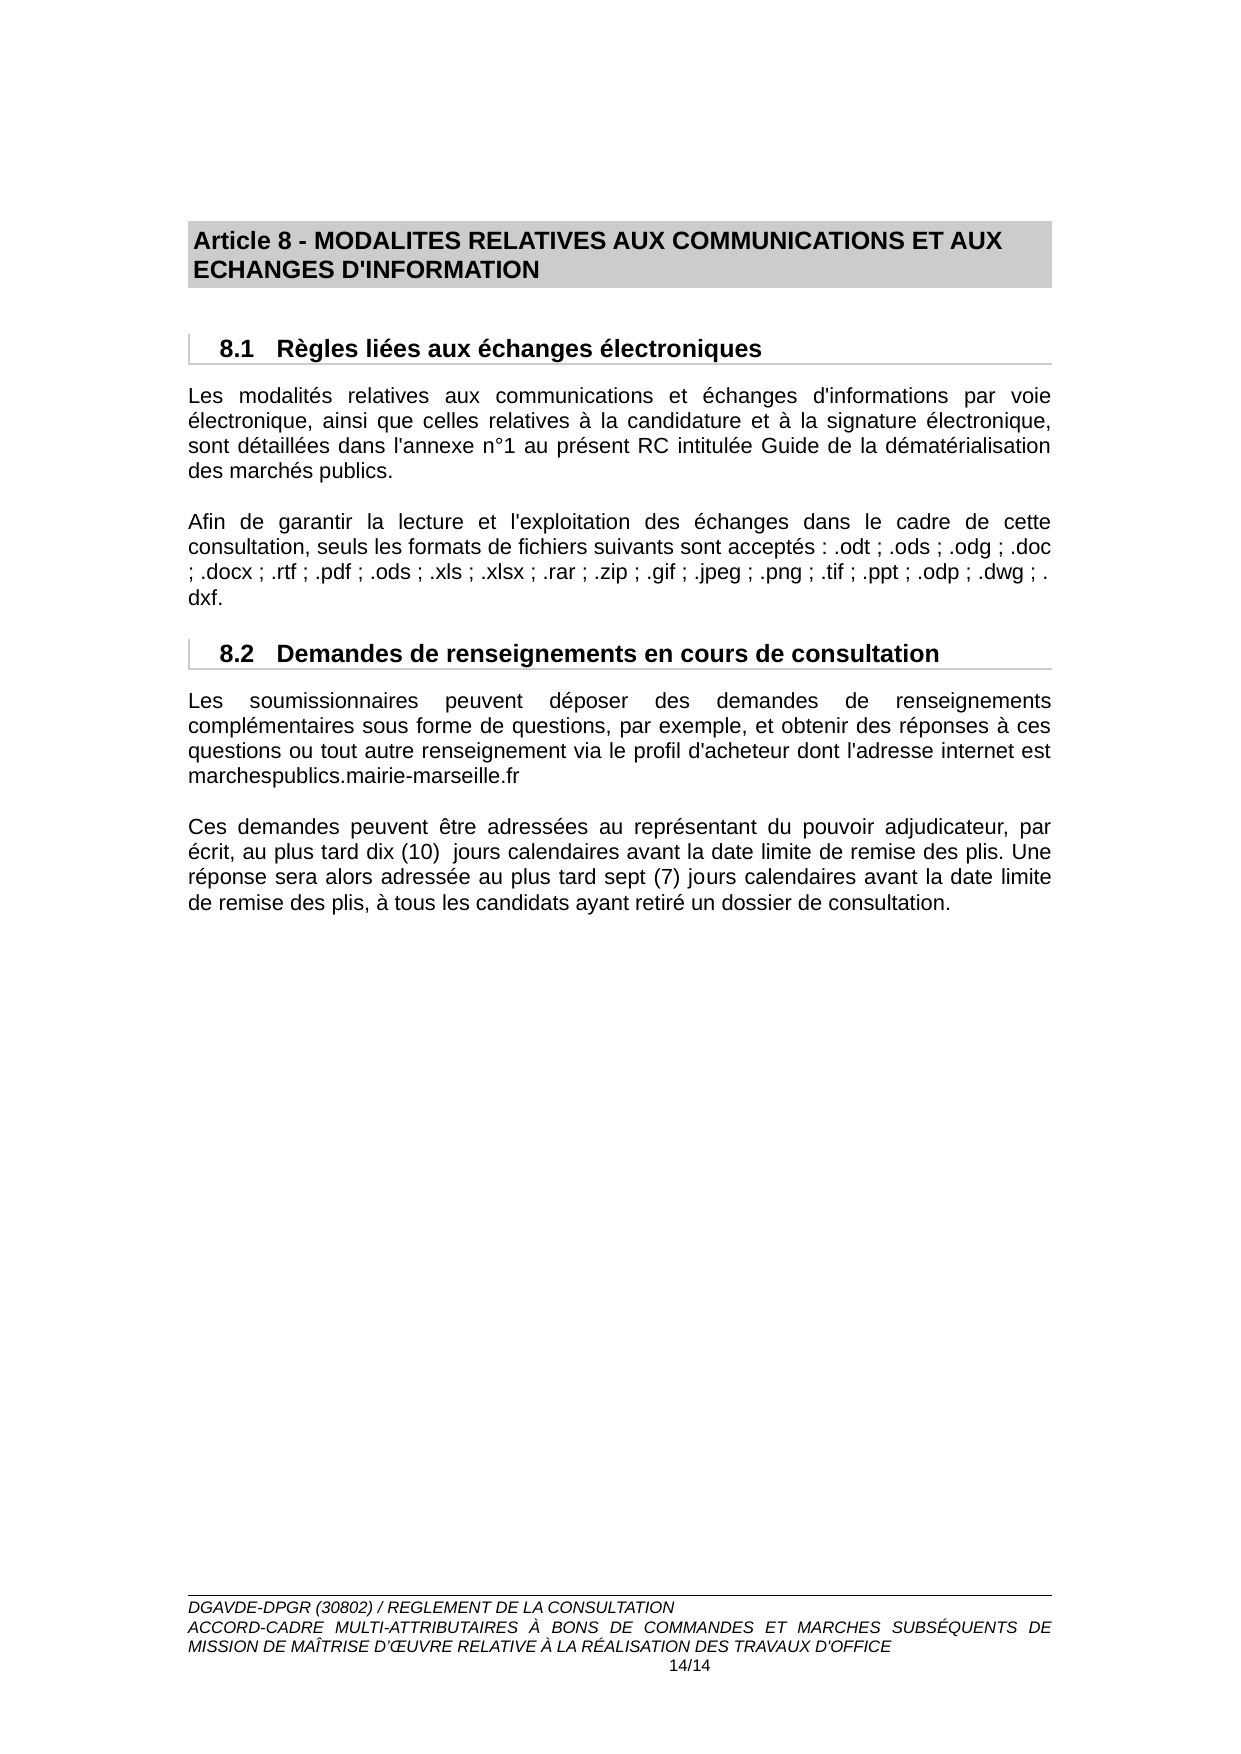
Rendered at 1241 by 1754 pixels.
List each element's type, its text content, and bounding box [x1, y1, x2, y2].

text Les modalités relatives aux communications et échanges d'informations par voie électronique, ainsi que celles relatives à la candidature et à la signature électronique, sont détaillées dans l'annexe n°1 au présent RC intitulée Guide de la dématérialisation des marchés publics. [188, 383, 1052, 484]
subtitle MODALITES RELATIVES AUX COMMUNICATIONS ET AUX ECHANGES D'INFORMATION [190, 223, 1050, 286]
subtitle Demandes de renseignements en cours de consultation [190, 639, 1052, 668]
text Les soumissionnaires peuvent déposer des demandes de renseignements complémentaires sous forme de questions, par exemple, et obtenir des réponses à ces questions ou tout autre renseignement via le profil d'acheteur dont l'adresse internet est marchespublics.mairie-marseille.fr [188, 688, 1052, 788]
subtitle Règles liées aux échanges électroniques [190, 334, 1052, 363]
text Ces demandes peuvent être adressées au représentant du pouvoir adjudicateur, par écrit, au plus tard dix (10) jours calendaires avant la date limite de remise des plis. Une réponse sera alors adressée au plus tard sept (7) jours calendaires avant la date limite de remise des plis, à tous les candidats ayant retiré un dossier de consultation. [188, 814, 1052, 914]
text Afin de garantir la lecture et l'exploitation des échanges dans le cadre de cette consultation, seuls les formats de fichiers suivants sont acceptés : .odt ; .ods ; .odg ; .doc ; .docx ; .rtf ; .pdf ; .ods ; .xls ; .xlsx ; .rar ; .zip ; .gif ; .jpeg ; .png ; .tif ; .ppt ; .odp ; .dwg ; .dxf. [188, 509, 1052, 610]
